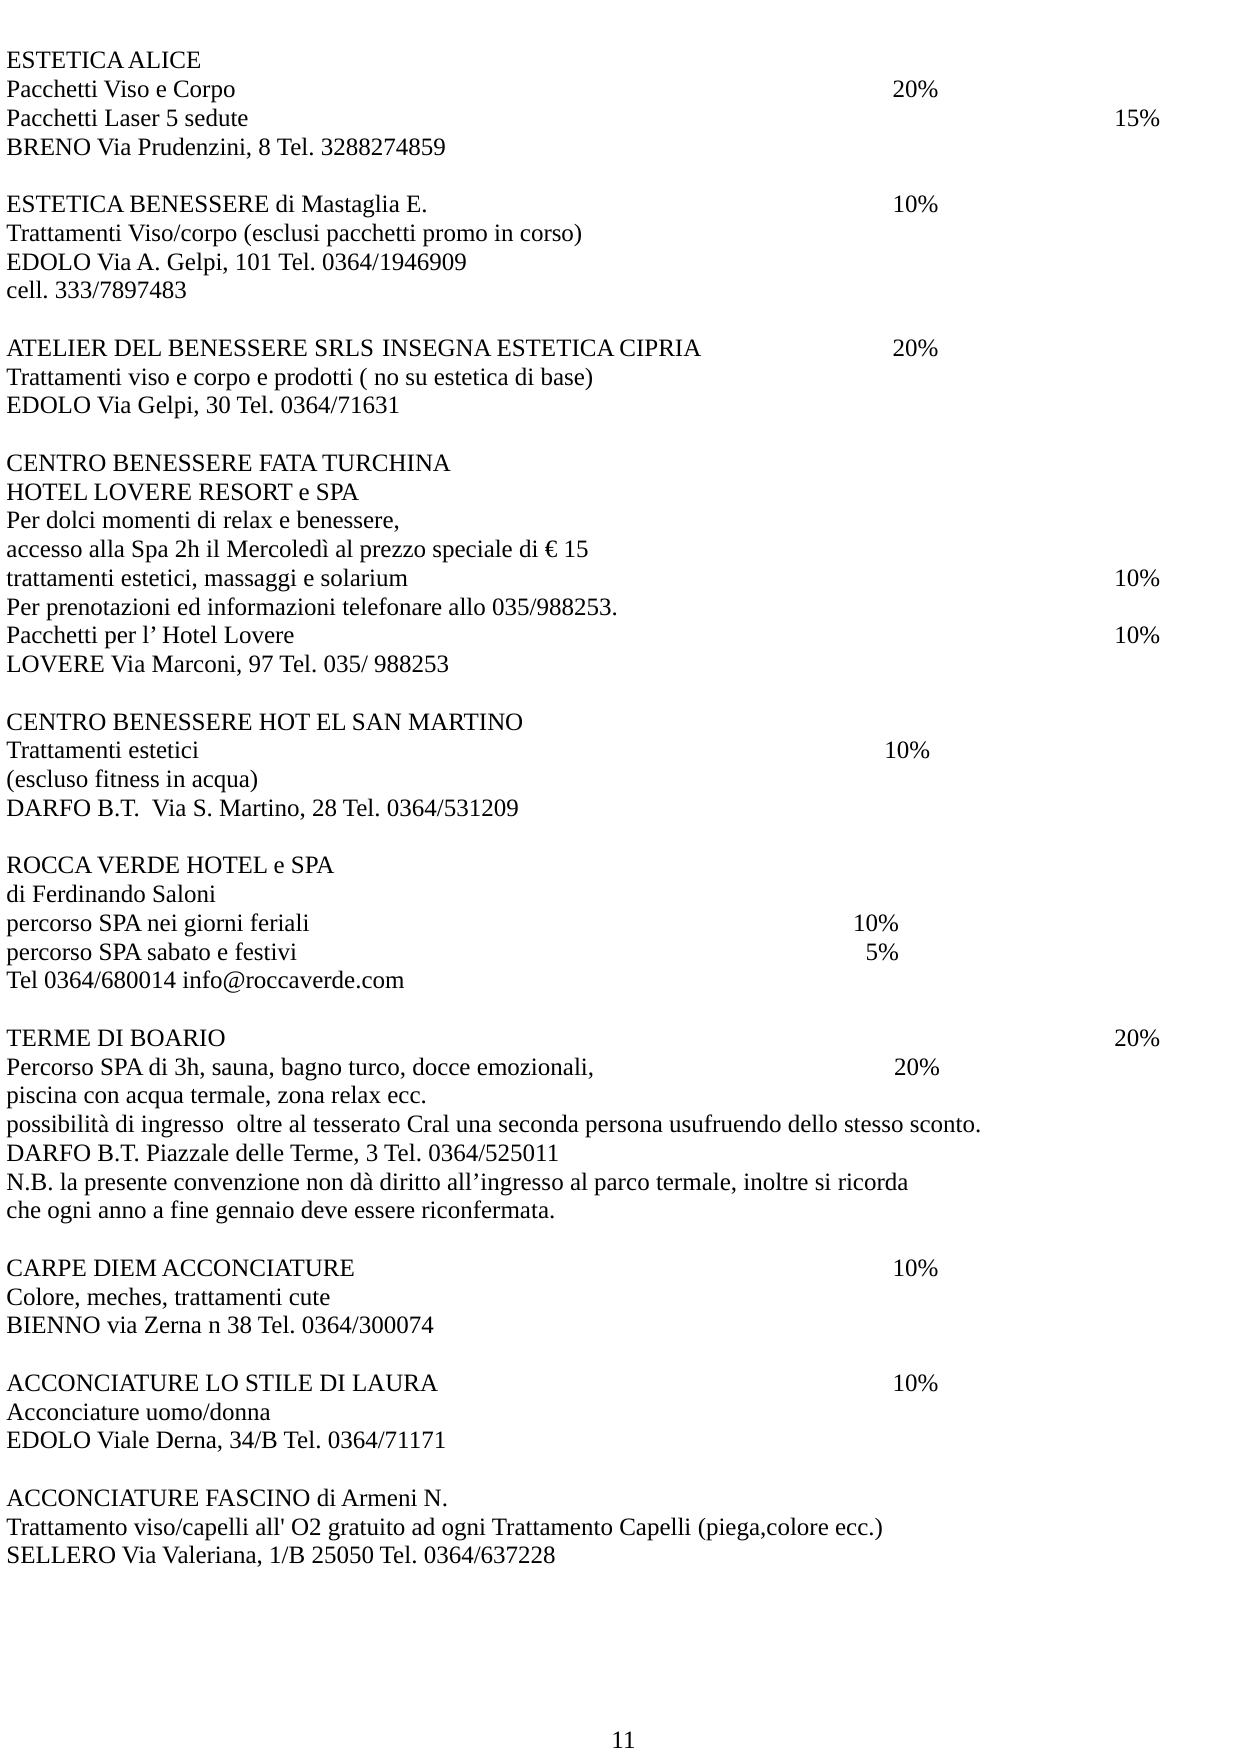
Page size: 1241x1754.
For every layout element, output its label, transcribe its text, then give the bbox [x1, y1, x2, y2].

text EDOLO Via A. Gelpi, 101 Tel. 0364/1946909 [6, 247, 1240, 275]
text BIENNO via Zerna n 38 Tel. 0364/300074 [6, 1310, 1240, 1339]
text possibilità di ingresso oltre al tesserato Cral una seconda persona usufruendo dello stesso sconto. [6, 1109, 1240, 1138]
text percorso SPA sabato e festivi 5% [6, 937, 1240, 965]
text CENTRO BENESSERE FATA TURCHINA [6, 448, 1240, 477]
text Trattamento viso/capelli all' O2 gratuito ad ogni Trattamento Capelli (piega,colore ecc.) [6, 1512, 1240, 1540]
text che ogni anno a fine gennaio deve essere riconfermata. [6, 1195, 1240, 1224]
text cell. 333/7897483 [6, 275, 1240, 304]
text CENTRO BENESSERE HOT EL SAN MARTINO [6, 707, 1240, 735]
text Colore, meches, trattamenti cute [6, 1282, 1240, 1310]
text Trattamenti viso e corpo e prodotti ( no su estetica di base) [6, 362, 1240, 390]
text Percorso SPA di 3h, sauna, bagno turco, docce emozionali, 20% [6, 1052, 1240, 1080]
text SELLERO Via Valeriana, 1/B 25050 Tel. 0364/637228 [6, 1540, 1240, 1569]
text ACCONCIATURE FASCINO di Armeni N. [6, 1483, 1240, 1512]
text DARFO B.T. Piazzale delle Terme, 3 Tel. 0364/525011 [6, 1138, 1240, 1167]
text percorso SPA nei giorni feriali 10% [6, 908, 1240, 937]
text ESTETICA BENESSERE di Mastaglia E. 10% [6, 189, 1240, 218]
text Trattamenti estetici 10% (escluso fitness in acqua) [6, 735, 1240, 793]
text ACCONCIATURE LO STILE DI LAURA 10% [6, 1368, 1240, 1397]
text Pacchetti per l’ Hotel Lovere 10% [6, 620, 1240, 649]
text HOTEL LOVERE RESORT e SPA [6, 477, 1240, 505]
text Per dolci momenti di relax e benessere, [6, 505, 1240, 534]
text ESTETICA ALICE [6, 45, 1240, 74]
text EDOLO Via Gelpi, 30 Tel. 0364/71631 [6, 390, 1240, 419]
text ROCCA VERDE HOTEL e SPA [6, 850, 1240, 879]
text accesso alla Spa 2h il Mercoledì al prezzo speciale di € 15 [6, 534, 1240, 563]
text Pacchetti Viso e Corpo 20% [6, 74, 1240, 103]
text Acconciature uomo/donna [6, 1397, 1240, 1425]
text ATELIER DEL BENESSERE SRLS INSEGNA ESTETICA CIPRIA 20% [6, 333, 1240, 362]
text N.B. la presente convenzione non dà diritto all’ingresso al parco termale, inoltre si ricorda [6, 1167, 1240, 1195]
text TERME DI BOARIO 20% [6, 1023, 1240, 1052]
text Per prenotazioni ed informazioni telefonare allo 035/988253. [6, 592, 1240, 620]
text di Ferdinando Saloni [6, 879, 1240, 908]
text Pacchetti Laser 5 sedute 15% [6, 103, 1240, 132]
text Trattamenti Viso/corpo (esclusi pacchetti promo in corso) [6, 218, 1240, 247]
text Tel 0364/680014 info@roccaverde.com [6, 965, 1240, 994]
text trattamenti estetici, massaggi e solarium 10% [6, 563, 1240, 592]
text CARPE DIEM ACCONCIATURE 10% [6, 1253, 1240, 1282]
text piscina con acqua termale, zona relax ecc. [6, 1080, 1240, 1109]
text LOVERE Via Marconi, 97 Tel. 035/ 988253 [6, 649, 1240, 678]
text BRENO Via Prudenzini, 8 Tel. 3288274859 [6, 132, 1240, 160]
text EDOLO Viale Derna, 34/B Tel. 0364/71171 [6, 1425, 1240, 1454]
text DARFO B.T. Via S. Martino, 28 Tel. 0364/531209 [6, 793, 1240, 822]
